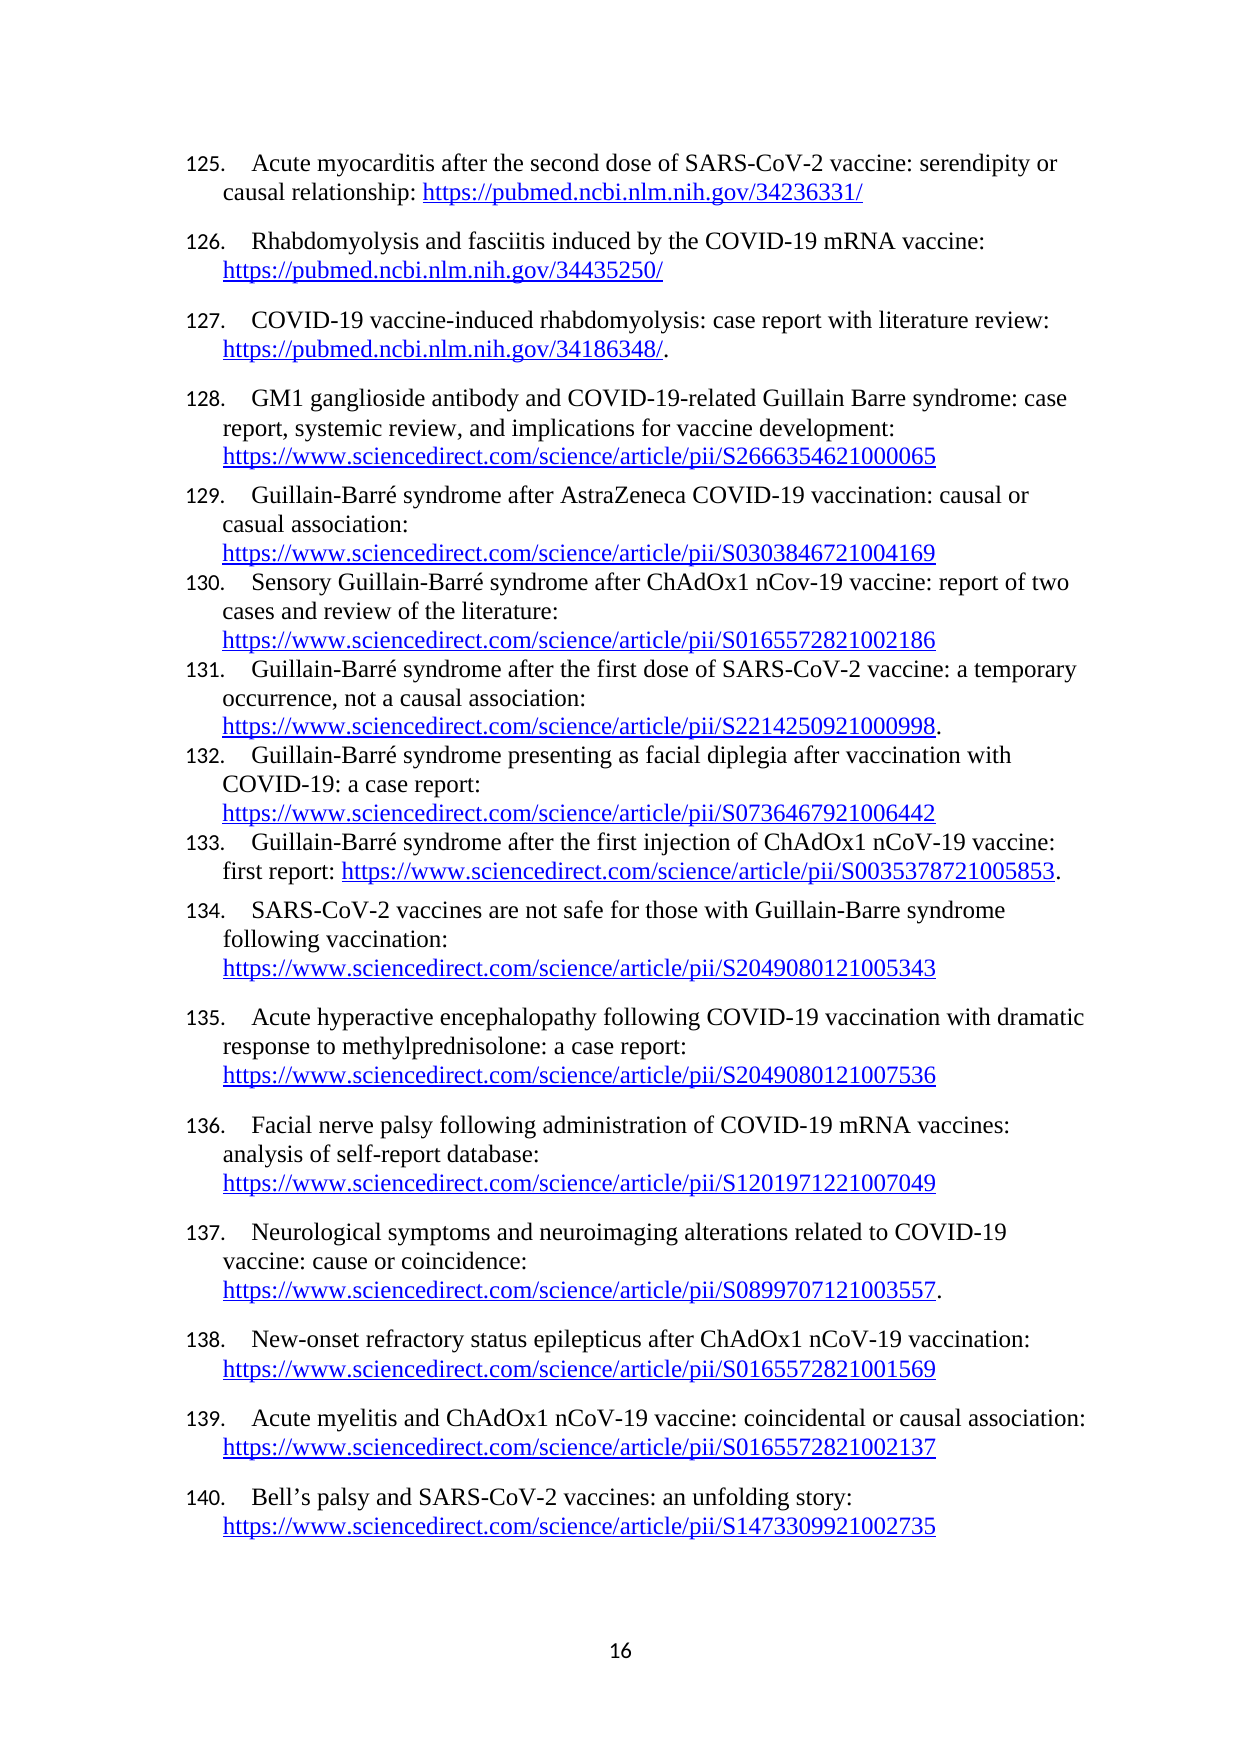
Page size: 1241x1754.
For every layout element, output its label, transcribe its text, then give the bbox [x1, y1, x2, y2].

list Facial nerve palsy following administration of COVID-19 mRNA vaccines: analysis of self-report database: https://www.sciencedirect.com/science/article/pii/S1201971221007049 [185, 1110, 1093, 1196]
list SARS-CoV-2 vaccines are not safe for those with Guillain-Barre syndrome following vaccination: https://www.sciencedirect.com/science/article/pii/S2049080121005343 [185, 895, 1093, 982]
list Bell’s palsy and SARS-CoV-2 vaccines: an unfolding story: https://www.sciencedirect.com/science/article/pii/S1473309921002735 [185, 1482, 1093, 1540]
list Sensory Guillain-Barré syndrome after ChAdOx1 nCov-19 vaccine: report of two cases and review of the literature: https://www.sciencedirect.com/science/article/pii/S0165572821002186 [185, 567, 1093, 654]
list Acute myocarditis after the second dose of SARS-CoV-2 vaccine: serendipity or causal relationship: https://pubmed.ncbi.nlm.nih.gov/34236331/ [185, 148, 1093, 205]
list Guillain-Barré syndrome after the first dose of SARS-CoV-2 vaccine: a temporary occurrence, not a causal association: https://www.sciencedirect.com/science/article/pii/S2214250921000998. [185, 654, 1093, 740]
list COVID-19 vaccine-induced rhabdomyolysis: case report with literature review: https://pubmed.ncbi.nlm.nih.gov/34186348/. [185, 305, 1093, 363]
list Rhabdomyolysis and fasciitis induced by the COVID-19 mRNA vaccine: https://pubmed.ncbi.nlm.nih.gov/34435250/ [185, 226, 1093, 284]
list GM1 ganglioside antibody and COVID-19-related Guillain Barre syndrome: case report, systemic review, and implications for vaccine development: https://www.sciencedirect.com/science/article/pii/S2666354621000065 [185, 383, 1093, 470]
list Acute myelitis and ChAdOx1 nCoV-19 vaccine: coincidental or causal association: https://www.sciencedirect.com/science/article/pii/S0165572821002137 [185, 1403, 1093, 1461]
list Neurological symptoms and neuroimaging alterations related to COVID-19 vaccine: cause or coincidence: https://www.sciencedirect.com/science/article/pii/S0899707121003557. [185, 1217, 1093, 1304]
list Guillain-Barré syndrome after the first injection of ChAdOx1 nCoV-19 vaccine: first report: https://www.sciencedirect.com/science/article/pii/S0035378721005853. [185, 827, 1093, 884]
list Guillain-Barré syndrome after AstraZeneca COVID-19 vaccination: causal or casual association: https://www.sciencedirect.com/science/article/pii/S0303846721004169 [185, 481, 1093, 567]
list Acute hyperactive encephalopathy following COVID-19 vaccination with dramatic response to methylprednisolone: a case report: https://www.sciencedirect.com/science/article/pii/S2049080121007536 [185, 1002, 1093, 1089]
list Guillain-Barré syndrome presenting as facial diplegia after vaccination with COVID-19: a case report: https://www.sciencedirect.com/science/article/pii/S0736467921006442 [185, 740, 1093, 827]
list New-onset refractory status epilepticus after ChAdOx1 nCoV-19 vaccination: https://www.sciencedirect.com/science/article/pii/S0165572821001569 [185, 1324, 1093, 1382]
